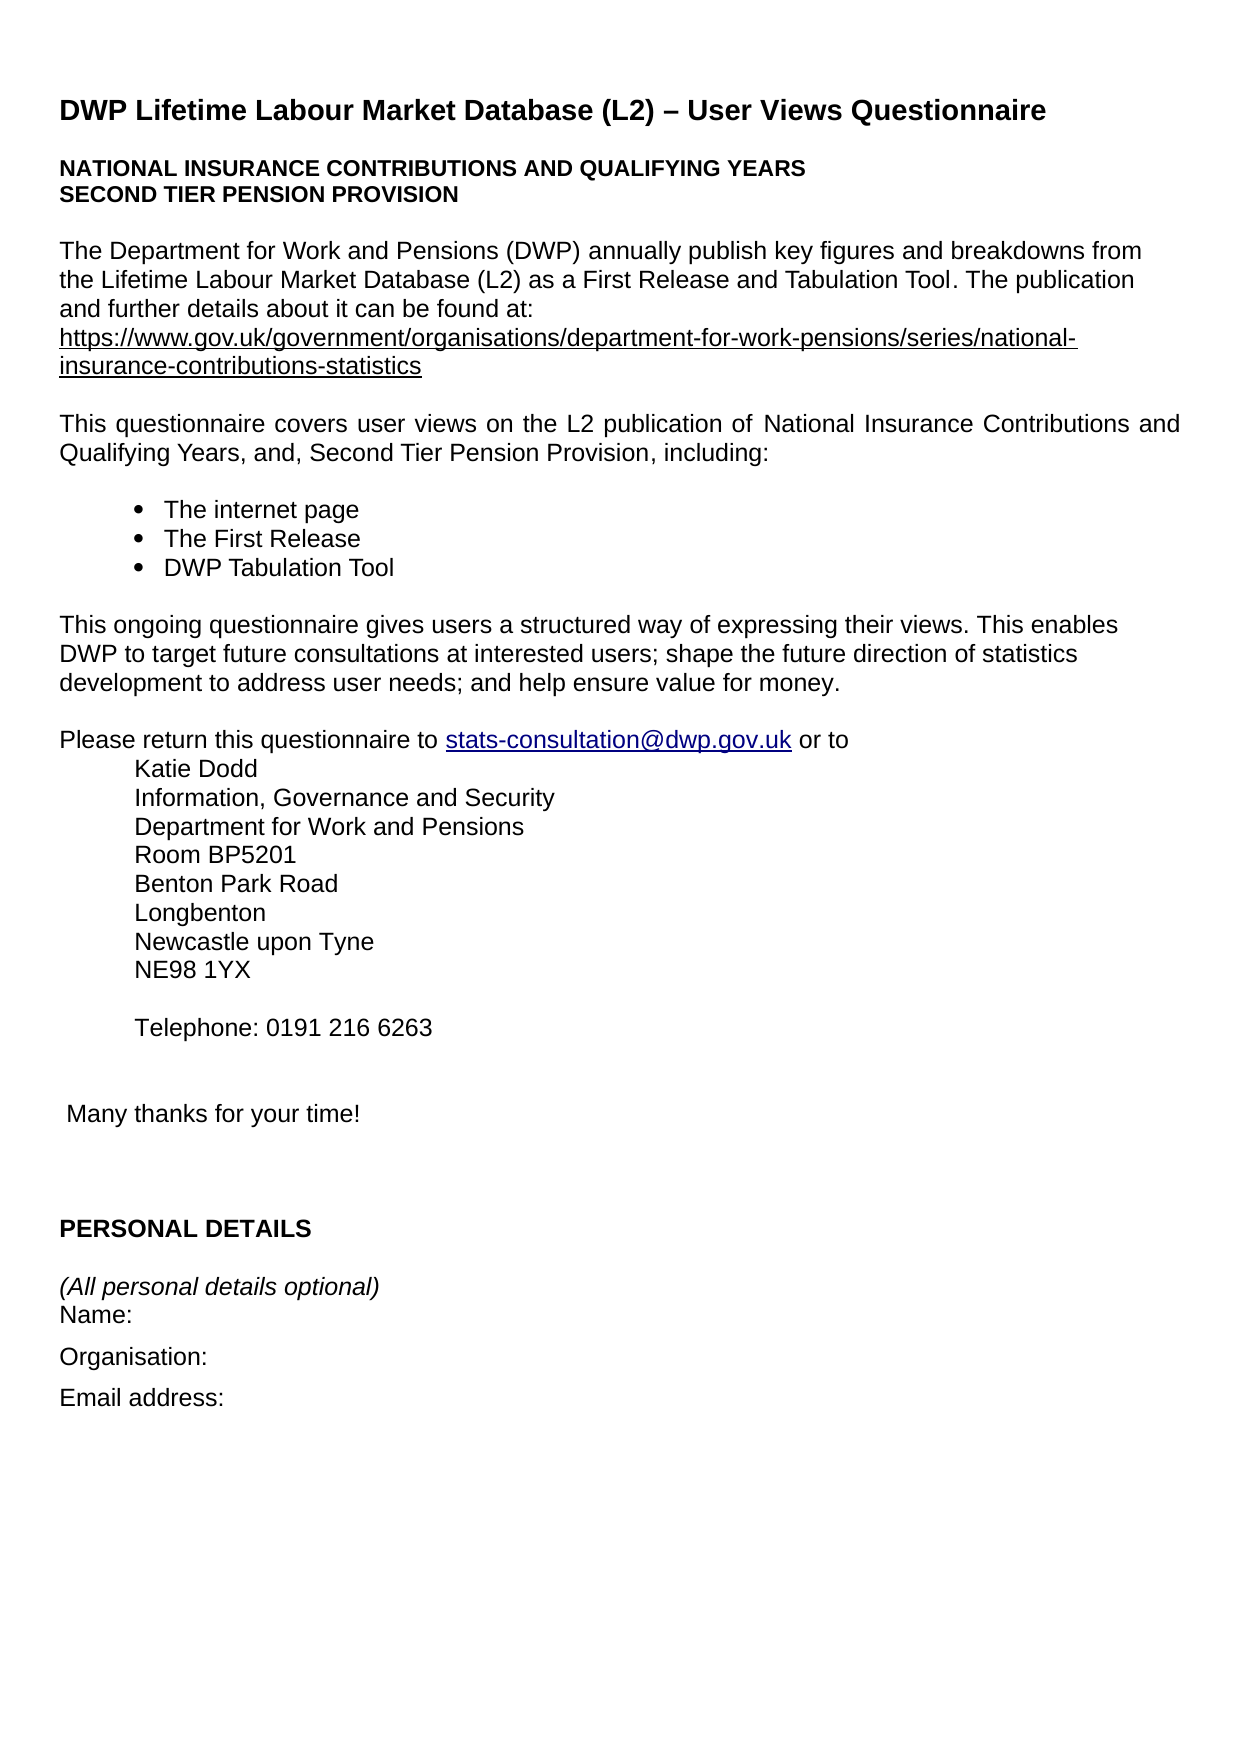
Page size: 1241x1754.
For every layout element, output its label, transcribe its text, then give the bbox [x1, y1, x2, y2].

text Email address: [59, 1383, 1181, 1412]
text Newcastle upon Tyne [134, 927, 1181, 955]
text (All personal details optional) [59, 1272, 1181, 1300]
text Benton Park Road [134, 869, 1181, 898]
text This questionnaire covers user views on the L2 publication of National Insurance Contributions and Qualifying Years, and, Second Tier Pension Provision, including: [59, 409, 1181, 466]
list The First Release [134, 524, 1181, 553]
text This ongoing questionnaire gives users a structured way of expressing their views. This enables DWP to target future consultations at interested users; shape the future direction of statistics development to address user needs; and help ensure value for money. [59, 610, 1181, 697]
text Organisation: [59, 1342, 1181, 1370]
text National Insurance Contributions and Qualifying Years [59, 155, 1181, 181]
list DWP Tabulation Tool [134, 553, 1181, 582]
text DWP Lifetime Labour Market Database (L2) – User Views Questionnaire [59, 93, 1181, 126]
text NE98 1YX [134, 955, 1181, 984]
text Department for Work and Pensions [134, 812, 1181, 840]
text Information, Governance and Security [134, 783, 1181, 812]
text PERSONAL DETAILS [59, 1214, 1181, 1243]
text Second Tier Pension Provision [59, 181, 1181, 208]
list The internet page [134, 495, 1181, 524]
text Katie Dodd [134, 754, 1181, 783]
text Room BP5201 [134, 840, 1181, 869]
text Telephone: 0191 216 6263 [134, 1013, 1181, 1042]
text Longbenton [134, 898, 1181, 927]
text Many thanks for your time! [59, 1099, 1181, 1128]
text Please return this questionnaire to stats-consultation@dwp.gov.uk or to [59, 725, 1181, 754]
text Name: [59, 1300, 1181, 1329]
text The Department for Work and Pensions (DWP) annually publish key figures and breakdowns from the Lifetime Labour Market Database (L2) as a First Release and Tabulation Tool. The publication and further details about it can be found at: https://www.gov.uk/government/organisations/department-for-work-pensions/series/national-insurance-contributions-statistics [59, 236, 1181, 380]
